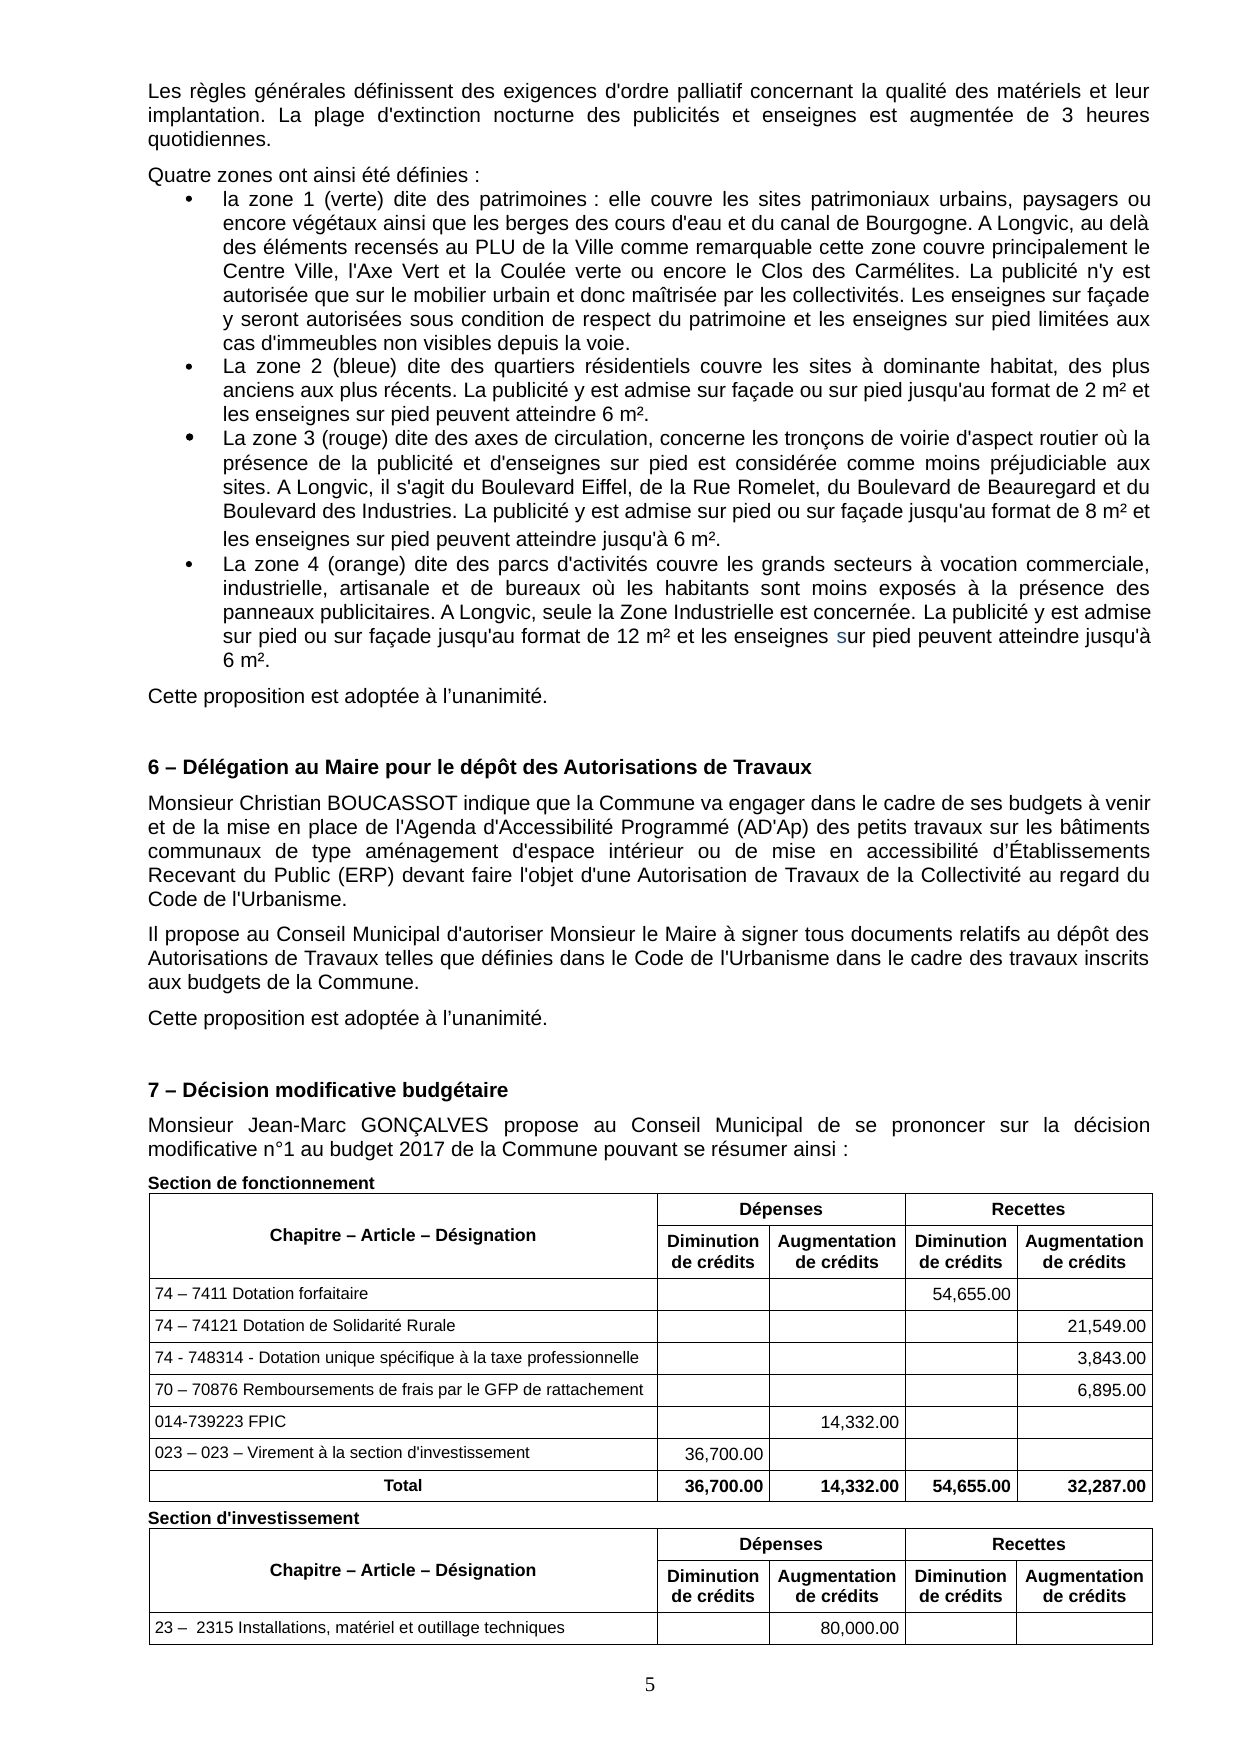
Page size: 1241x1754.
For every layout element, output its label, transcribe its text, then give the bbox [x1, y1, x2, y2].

table_cell [906, 1613, 1016, 1644]
table_cell Total [150, 1471, 657, 1501]
list la zone 1 (verte) dite des patrimoines : elle couvre les sites patrimoniaux urbains, paysagers ou encore végétaux ainsi que les berges des cours d'eau et du canal de Bourgogne. A Longvic, au delà des éléments recensés au PLU de la Ville comme remarquable cette zone couvre principalement le Centre Ville, l'Axe Vert et la Coulée verte ou encore le Clos des Carmélites. La publicité n'y est autorisée que sur le mobilier urbain et donc maîtrisée par les collectivités. Les enseignes sur façade y seront autorisées sous condition de respect du patrimoine et les enseignes sur pied limitées aux cas d'immeubles non visibles depuis la voie. [185, 186, 1152, 354]
text 7 – Décision modificative budgétaire [148, 1077, 1152, 1101]
table_cell 70 – 70876 Remboursements de frais par le GFP de rattachement [150, 1375, 657, 1406]
table_cell Augmentation de crédits [770, 1226, 905, 1278]
table_cell [770, 1439, 905, 1469]
table_cell 74 - 748314 - Dotation unique spécifique à la taxe professionnelle [150, 1343, 657, 1373]
list La zone 2 (bleue) dite des quartiers résidentiels couvre les sites à dominante habitat, des plus anciens aux plus récents. La publicité y est admise sur façade ou sur pied jusqu'au format de 2 m² et les enseignes sur pied peuvent atteindre 6 m². [185, 354, 1152, 426]
table_header Chapitre – Article – Désignation [150, 1529, 657, 1612]
table_cell [906, 1343, 1017, 1373]
table_cell [1017, 1613, 1152, 1644]
table_header Chapitre – Article – Désignation [150, 1194, 657, 1278]
table_cell [658, 1613, 769, 1644]
table_cell Diminution de crédits [906, 1561, 1016, 1612]
table_cell 023 – 023 – Virement à la section d'investissement [150, 1439, 657, 1469]
table_cell 74 – 7411 Dotation forfaitaire [150, 1279, 657, 1309]
table_cell [770, 1279, 905, 1309]
text Cette proposition est adoptée à l’unanimité. [148, 683, 1152, 707]
table_cell Diminution de crédits [658, 1561, 769, 1612]
table_cell 3 843,00 [1018, 1343, 1152, 1373]
table_cell [658, 1407, 769, 1437]
text Section d'investissement [148, 1507, 1152, 1528]
table_cell 54 655,00 [906, 1279, 1017, 1309]
table_cell 23 – 2315 Installations, matériel et outillage techniques [150, 1613, 657, 1644]
table_cell [658, 1375, 769, 1406]
table_header Recettes [906, 1194, 1152, 1225]
table_header Recettes [906, 1529, 1152, 1560]
table_cell [1018, 1439, 1152, 1469]
table_cell [770, 1343, 905, 1373]
text 6 – Délégation au Maire pour le dépôt des Autorisations de Travaux [148, 755, 1152, 779]
table_cell [770, 1375, 905, 1406]
text Quatre zones ont ainsi été définies : [148, 162, 1152, 186]
table_cell 14 332,00 [770, 1407, 905, 1437]
table_header Dépenses [658, 1194, 905, 1225]
table_cell Augmentation de crédits [1018, 1226, 1152, 1278]
table_cell 32 287,00 [1018, 1471, 1152, 1501]
table_cell [658, 1279, 769, 1309]
text Section de fonctionnement [148, 1173, 1152, 1193]
table_cell Augmentation de crédits [770, 1561, 905, 1612]
table_cell [1018, 1279, 1152, 1309]
table_cell 014-739223 FPIC [150, 1407, 657, 1437]
table_cell 54 655,00 [906, 1471, 1017, 1501]
table_header Dépenses [658, 1529, 905, 1560]
text Monsieur Jean-Marc GONÇALVES propose au Conseil Municipal de se prononcer sur la décision modificative n°1 au budget 2017 de la Commune pouvant se résumer ainsi : [148, 1113, 1152, 1161]
table_cell 6 895,00 [1018, 1375, 1152, 1406]
table_cell [906, 1407, 1017, 1437]
table_cell 36 700,00 [658, 1471, 769, 1501]
table_cell Augmentation de crédits [1017, 1561, 1152, 1612]
text Les règles générales définissent des exigences d'ordre palliatif concernant la qualité des matériels et leur implantation. La plage d'extinction nocturne des publicités et enseignes est augmentée de 3 heures quotidiennes. [148, 79, 1152, 151]
table_cell [906, 1311, 1017, 1342]
table_cell 14 332,00 [770, 1471, 905, 1501]
table_cell 80 000,00 [770, 1613, 905, 1644]
table_cell [906, 1439, 1017, 1469]
table_cell [770, 1311, 905, 1342]
table_cell [658, 1343, 769, 1373]
table_cell [658, 1311, 769, 1342]
list La zone 4 (orange) dite des parcs d'activités couvre les grands secteurs à vocation commerciale, industrielle, artisanale et de bureaux où les habitants sont moins exposés à la présence des panneaux publicitaires. A Longvic, seule la Zone Industrielle est concernée. La publicité y est admise sur pied ou sur façade jusqu'au format de 12 m² et les enseignes sur pied peuvent atteindre jusqu'à 6 m². [185, 552, 1152, 672]
table_cell Diminution de crédits [658, 1226, 769, 1278]
table_cell Diminution de crédits [906, 1226, 1017, 1278]
table_cell [1018, 1407, 1152, 1437]
table_cell 74 – 74121 Dotation de Solidarité Rurale [150, 1311, 657, 1342]
table_cell 36 700,00 [658, 1439, 769, 1469]
text Cette proposition est adoptée à l’unanimité. [148, 1006, 1152, 1030]
text Il propose au Conseil Municipal d'autoriser Monsieur le Maire à signer tous documents relatifs au dépôt des Autorisations de Travaux telles que définies dans le Code de l'Urbanisme dans le cadre des travaux inscrits aux budgets de la Commune. [148, 922, 1152, 994]
table_cell 21 549,00 [1018, 1311, 1152, 1342]
table_cell [906, 1375, 1017, 1406]
list La zone 3 (rouge) dite des axes de circulation, concerne les tronçons de voirie d'aspect routier où la présence de la publicité et d'enseignes sur pied est considérée comme moins préjudiciable aux sites. A Longvic, il s'agit du Boulevard Eiffel, de la Rue Romelet, du Boulevard de Beauregard et du Boulevard des Industries. La publicité y est admise sur pied ou sur façade jusqu'au format de 8 m² et les enseignes sur pied peuvent atteindre jusqu'à 6 m². [185, 426, 1152, 552]
text Monsieur Christian BOUCASSOT indique que la Commune va engager dans le cadre de ses budgets à venir et de la mise en place de l'Agenda d'Accessibilité Programmé (AD'Ap) des petits travaux sur les bâtiments communaux de type aménagement d'espace intérieur ou de mise en accessibilité d’Établissements Recevant du Public (ERP) devant faire l'objet d'une Autorisation de Travaux de la Collectivité au regard du Code de l'Urbanisme. [148, 791, 1152, 911]
